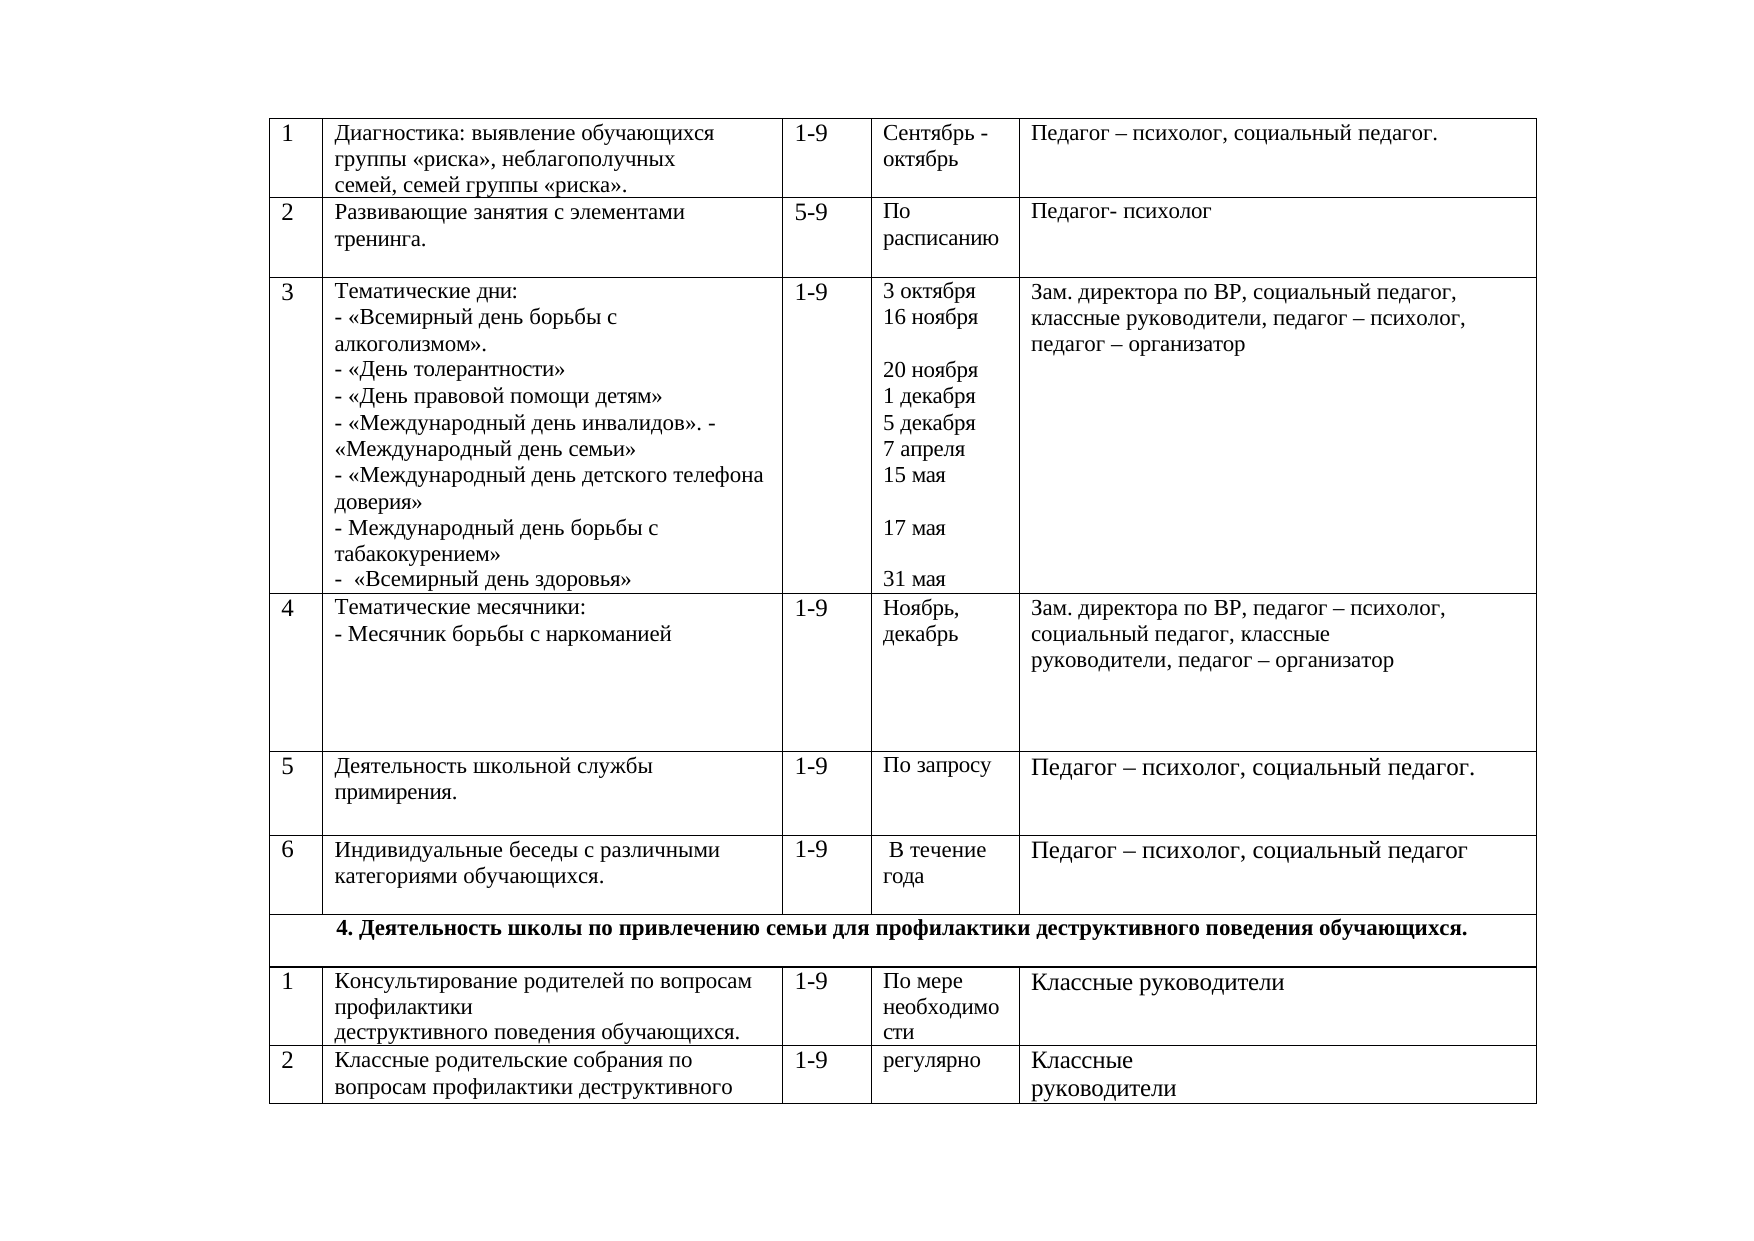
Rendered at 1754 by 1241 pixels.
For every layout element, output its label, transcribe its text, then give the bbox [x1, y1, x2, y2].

table_cell 1-9 [783, 594, 871, 751]
table_cell 1-9 [783, 968, 871, 1045]
table_cell Тематические дни: «Всемирный день борьбы с алкоголизмом». «День толерантности» «День правовой помощи детям» «Международный день инвалидов». - «Международный день семьи» «Международный день детского телефона доверия» Международный день борьбы с табакокурением» «Всемирный день здоровья» [323, 278, 782, 593]
table_cell 2 [270, 198, 322, 277]
table_cell 1-9 [783, 1046, 871, 1103]
table_cell 5-9 [783, 198, 871, 277]
table_cell Классные родительские собрания по вопросам профилактики деструктивного [323, 1046, 782, 1103]
table_cell Классные руководители [1020, 968, 1536, 1045]
table_cell Зам. директора по ВР, социальный педагог, классные руководители, педагог – психолог, педагог – организатор [1020, 278, 1536, 593]
table_cell 1-9 [783, 278, 871, 593]
table_cell 6 [270, 836, 322, 913]
table_cell Деятельность школьной службы примирения. [323, 752, 782, 834]
table_cell регулярно [872, 1046, 1019, 1103]
table_cell Педагог – психолог, социальный педагог [1020, 836, 1536, 913]
table_cell 1 [270, 119, 322, 197]
table_cell 1-9 [783, 119, 871, 197]
table_cell Индивидуальные беседы с различными категориями обучающихся. [323, 836, 782, 913]
table_cell Тематические месячники: - Месячник борьбы с наркоманией [323, 594, 782, 751]
table_cell 3 октября 16 ноября 20 ноября 1 декабря 5 декабря 7 апреля 15 мая 17 мая 31 мая [872, 278, 1019, 593]
table_cell Педагог – психолог, социальный педагог. [1020, 752, 1536, 834]
table_cell Ноябрь, декабрь [872, 594, 1019, 751]
table_cell Педагог – психолог, социальный педагог. [1020, 119, 1536, 197]
table_cell По запросу [872, 752, 1019, 834]
table_cell Зам. директора по ВР, педагог – психолог, социальный педагог, классные руководители, педагог – организатор [1020, 594, 1536, 751]
table_cell Консультирование родителей по вопросам профилактики деструктивного поведения обучающихся. [323, 968, 782, 1045]
table_cell По мере необходимо сти [872, 968, 1019, 1045]
table_cell 5 [270, 752, 322, 834]
table_cell Сентябрь - октябрь [872, 119, 1019, 197]
table_cell Диагностика: выявление обучающихся группы «риска», неблагополучных семей, семей группы «риска». [323, 119, 782, 197]
table_cell 1-9 [783, 752, 871, 834]
table_cell 2 [270, 1046, 322, 1103]
table_cell 1 [270, 968, 322, 1045]
table_cell Педагог- психолог [1020, 198, 1536, 277]
table_cell 1-9 [783, 836, 871, 913]
table_cell Развивающие занятия с элементами тренинга. [323, 198, 782, 277]
table_cell 4. Деятельность школы по привлечению семьи для профилактики деструктивного поведения обучающихся. [270, 915, 1536, 966]
table_cell 4 [270, 594, 322, 751]
table_cell 3 [270, 278, 322, 593]
table_cell В течение года [872, 836, 1019, 913]
table_cell По расписанию [872, 198, 1019, 277]
table_cell Классные руководители [1020, 1046, 1536, 1103]
